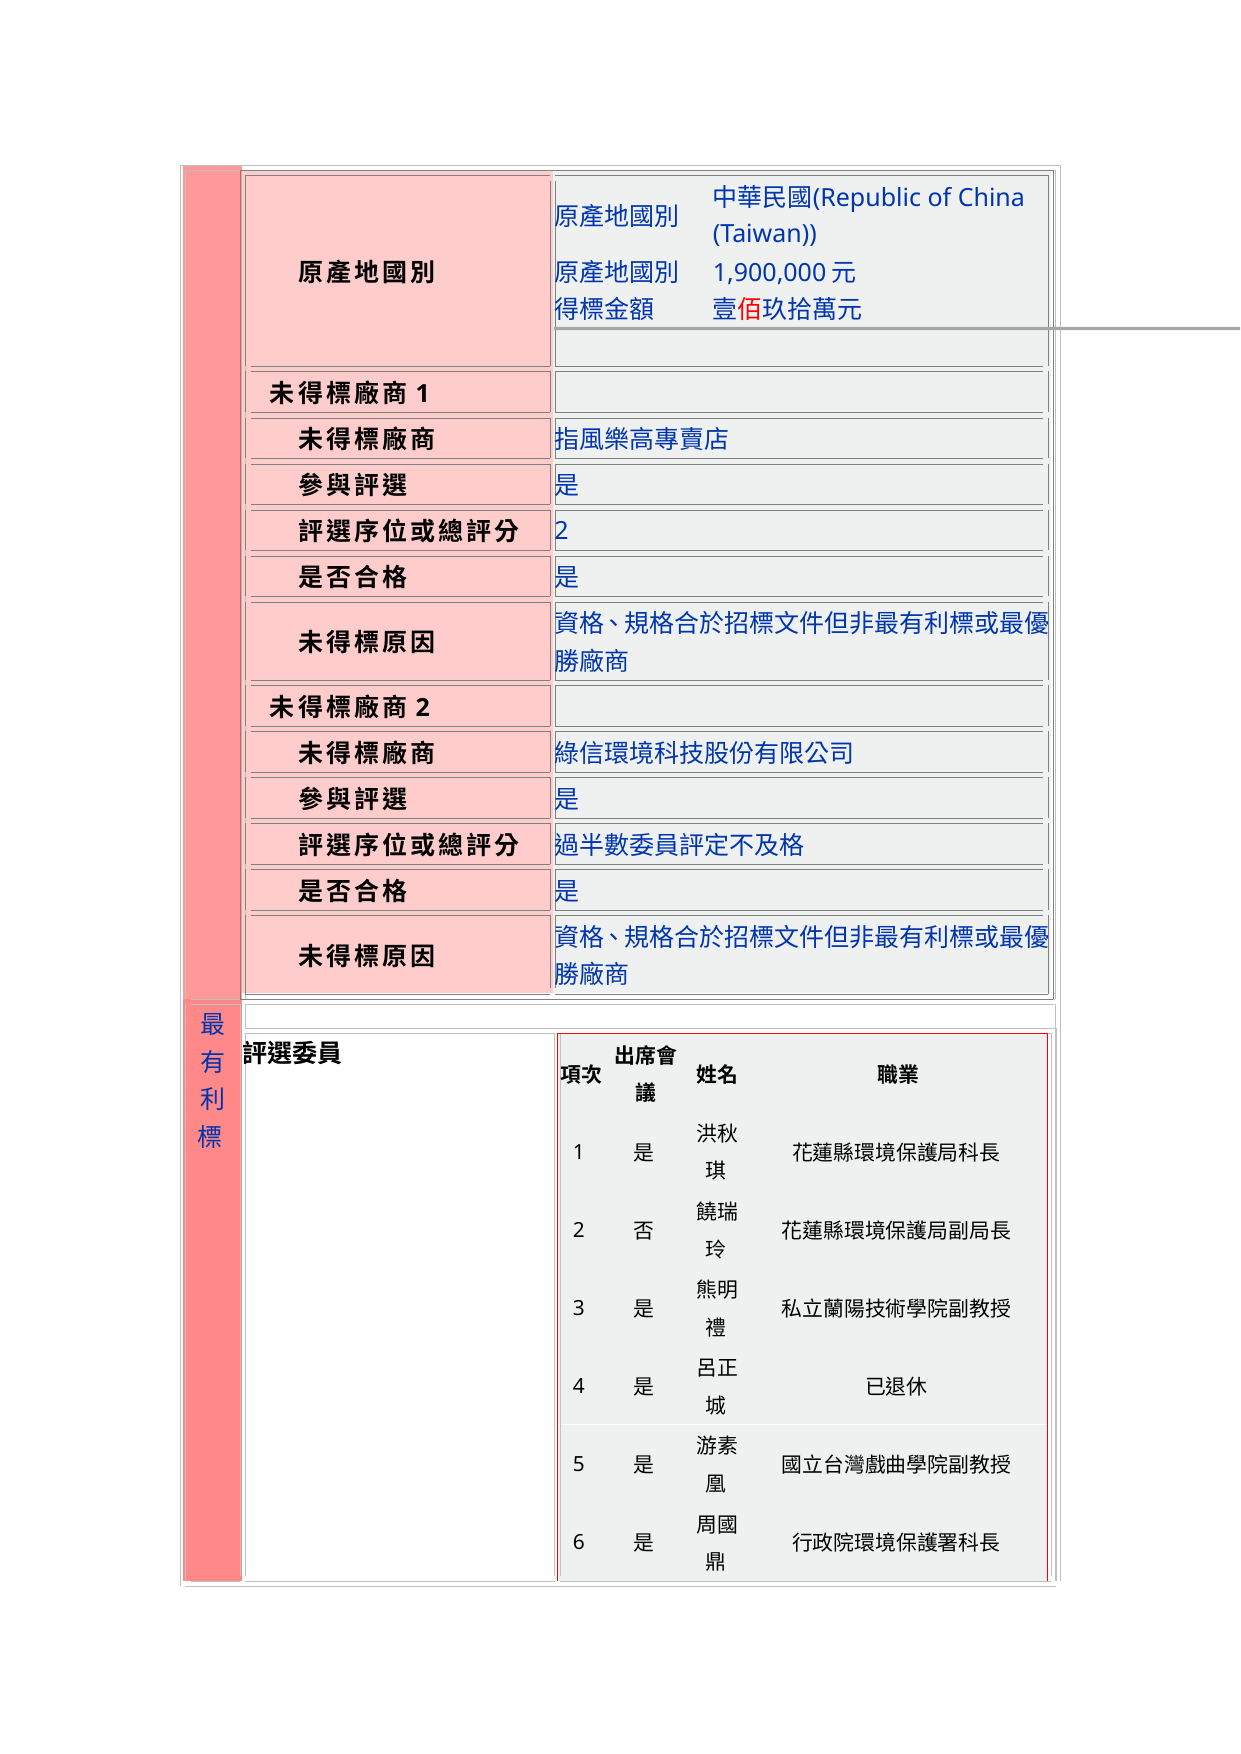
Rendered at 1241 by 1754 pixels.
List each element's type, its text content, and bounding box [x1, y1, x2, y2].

table_cell [553, 366, 1051, 412]
table_cell 未得標廠商2 [246, 680, 553, 726]
table_cell 評選序位或總評分 [246, 818, 553, 864]
table_cell 洪秋琪 [686, 1112, 749, 1190]
table_cell [553, 680, 1051, 726]
table_cell 過半數委員評定不及格 [553, 818, 1051, 864]
table_cell 1 [561, 1112, 605, 1190]
table_header 中華民國(Republic of China (Taiwan)) [713, 177, 1043, 252]
table_cell 評選委員 [243, 1028, 557, 1581]
table_cell 參與評選 [246, 772, 553, 818]
table_cell 6 [558, 1503, 605, 1581]
table_cell 花蓮縣環境保護局副局長 [749, 1190, 1047, 1268]
table_cell [553, 171, 1051, 366]
table_cell 是否合格 [246, 864, 553, 910]
table_cell 是 [605, 1268, 686, 1346]
table_cell [556, 331, 1043, 364]
table_cell 指風樂高專賣店 [553, 412, 1051, 458]
table_cell 已退休 [749, 1346, 1047, 1424]
table_cell 呂正城 [686, 1346, 749, 1424]
table_cell 國立台灣戲曲學院副教授 [749, 1425, 1047, 1503]
table_header 原產地國別 [554, 177, 713, 252]
table_cell 是 [553, 864, 1051, 910]
table_cell [557, 1029, 1053, 1581]
table_header 出席會議 [605, 1034, 686, 1112]
table_cell 1,900,000元 壹佰玖拾萬元 [713, 252, 1043, 326]
table_header 職業 [749, 1034, 1047, 1112]
table_cell 最 有 利 標 [183, 999, 242, 1581]
table_cell 未得標原因 [246, 596, 553, 680]
table_cell 是 [605, 1425, 686, 1503]
table_cell [246, 331, 1053, 999]
table_cell 是 [605, 1503, 686, 1581]
table_header 項次 [561, 1034, 605, 1112]
table_cell 資格、規格合於招標文件但非最有利標或最優勝廠商 [553, 596, 1051, 680]
table_cell [243, 166, 1057, 326]
table_cell 是 [553, 550, 1051, 596]
table_cell 評選序位或總評分 [246, 504, 553, 550]
table_cell [246, 1005, 557, 1027]
table_cell 是否合格 [246, 550, 553, 596]
table_cell 綠信環境科技股份有限公司 [553, 726, 1051, 772]
table_cell 游素凰 [686, 1425, 749, 1503]
table_header 姓名 [686, 1034, 749, 1112]
table_cell 2 [561, 1190, 605, 1268]
table_cell 是 [605, 1346, 686, 1424]
table_cell 5 [561, 1425, 605, 1503]
table_cell 是 [553, 772, 1051, 818]
table_cell 未得標廠商1 [246, 366, 553, 412]
table_cell 熊明禮 [686, 1268, 749, 1346]
table_cell 2 [553, 504, 1051, 550]
table_cell [243, 1000, 557, 1027]
table_cell 參與評選 [246, 458, 553, 504]
table_cell 未得標廠商 [246, 412, 553, 458]
table_cell 原產地國別 [242, 171, 553, 366]
table_cell 否 [605, 1190, 686, 1268]
table_cell 花蓮縣環境保護局科長 [749, 1112, 1047, 1190]
table_cell 未得標原因 [246, 910, 553, 993]
table_cell 私立蘭陽技術學院副教授 [749, 1268, 1047, 1346]
table_cell 4 [561, 1346, 605, 1424]
table_cell [557, 1000, 1053, 1004]
table_cell [556, 331, 1048, 366]
table_cell 周國鼎 [686, 1503, 749, 1581]
table_cell 是 [553, 458, 1051, 504]
table_cell 資格、規格合於招標文件但非最有利標或最優勝廠商 [553, 910, 1051, 993]
table_cell [183, 166, 242, 999]
table_cell 未得標廠商 [246, 726, 553, 772]
table_cell 3 [561, 1268, 605, 1346]
table_cell 饒瑞玲 [686, 1190, 749, 1268]
table_cell 原產地國別 得標金額 [556, 252, 713, 326]
table_cell 行政院環境保護署科長 [749, 1503, 1047, 1581]
table_cell [557, 1005, 1053, 1027]
table_cell 是 [605, 1112, 686, 1190]
